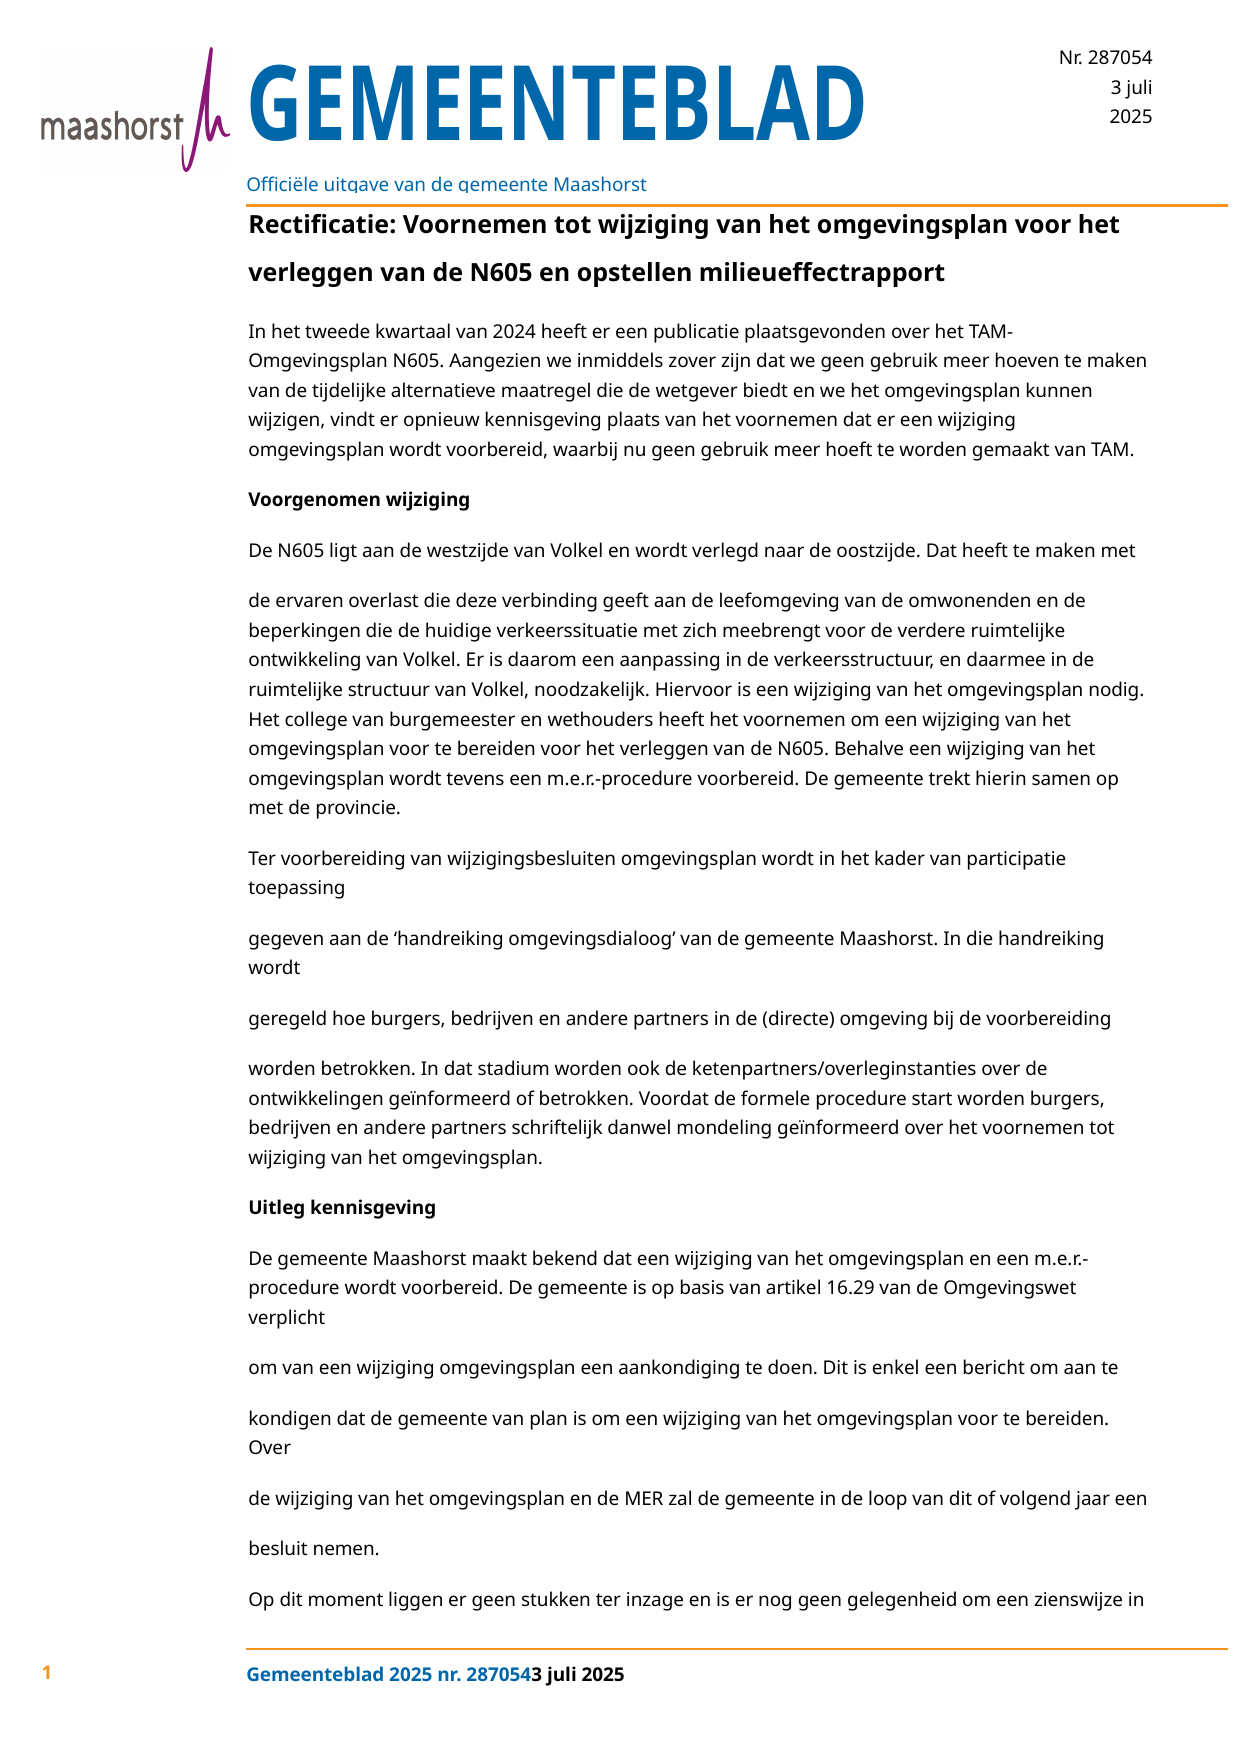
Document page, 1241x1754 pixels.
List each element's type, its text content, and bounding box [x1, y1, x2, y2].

text Voorgenomen wijziging [248, 487, 1152, 512]
text de ervaren overlast die deze verbinding geeft aan de leefomgeving van de omwonenden en de beperkingen die de huidige verkeerssituatie met zich meebrengt voor de verdere ruimtelijke ontwikkeling van Volkel. Er is daarom een aanpassing in de verkeersstructuur, en daarmee in de ruimtelijke structuur van Volkel, noodzakelijk. Hiervoor is een wijziging van het omgevingsplan nodig. Het college van burgemeester en wethouders heeft het voornemen om een wijziging van het omgevingsplan voor te bereiden voor het verleggen van de N605. Behalve een wijziging van het omgevingsplan wordt tevens een m.e.r.-procedure voorbereid. De gemeente trekt hierin samen op met de provincie. [248, 587, 1152, 820]
text Ter voorbereiding van wijzigingsbesluiten omgevingsplan wordt in het kader van participatie toepassing [248, 845, 1152, 900]
text Rectificatie: Voornemen tot wijziging van het omgevingsplan voor het verleggen van de N605 en opstellen milieueffectrapport [248, 207, 1152, 288]
text Op dit moment liggen er geen stukken ter inzage en is er nog geen gelegenheid om een zienswijze in [248, 1586, 1152, 1612]
text de wijziging van het omgevingsplan en de MER zal de gemeente in de loop van dit of volgend jaar een [248, 1485, 1152, 1511]
text kondigen dat de gemeente van plan is om een wijziging van het omgevingsplan voor te bereiden. Over [248, 1405, 1152, 1460]
text Uitleg kennisgeving [248, 1194, 1152, 1220]
text gegeven aan de ‘handreiking omgevingsdialoog’ van de gemeente Maashorst. In die handreiking wordt [248, 925, 1152, 980]
text om van een wijziging omgevingsplan een aankondiging te doen. Dit is enkel een bericht om aan te [248, 1354, 1152, 1380]
text geregeld hoe burgers, bedrijven en andere partners in de (directe) omgeving bij de voorbereiding [248, 1005, 1152, 1031]
text besluit nemen. [248, 1535, 1152, 1561]
text worden betrokken. In dat stadium worden ook de ketenpartners/overleginstanties over de ontwikkelingen geïnformeerd of betrokken. Voordat de formele procedure start worden burgers, bedrijven en andere partners schriftelijk danwel mondeling geïnformeerd over het voornemen tot wijziging van het omgevingsplan. [248, 1055, 1152, 1170]
picture [41, 47, 231, 172]
text De N605 ligt aan de westzijde van Volkel en wordt verlegd naar de oostzijde. Dat heeft te maken met [248, 537, 1152, 563]
text De gemeente Maashorst maakt bekend dat een wijziging van het omgevingsplan en een m.e.r.-procedure wordt voorbereid. De gemeente is op basis van artikel 16.29 van de Omgevingswet verplicht [248, 1245, 1152, 1330]
text In het tweede kwartaal van 2024 heeft er een publicatie plaatsgevonden over het TAM-Omgevingsplan N605. Aangezien we inmiddels zover zijn dat we geen gebruik meer hoeven te maken van de tijdelijke alternatieve maatregel die de wetgever biedt en we het omgevingsplan kunnen wijzigen, vindt er opnieuw kennisgeving plaats van het voornemen dat er een wijziging omgevingsplan wordt voorbereid, waarbij nu geen gebruik meer hoeft te worden gemaakt van TAM. [248, 318, 1152, 462]
